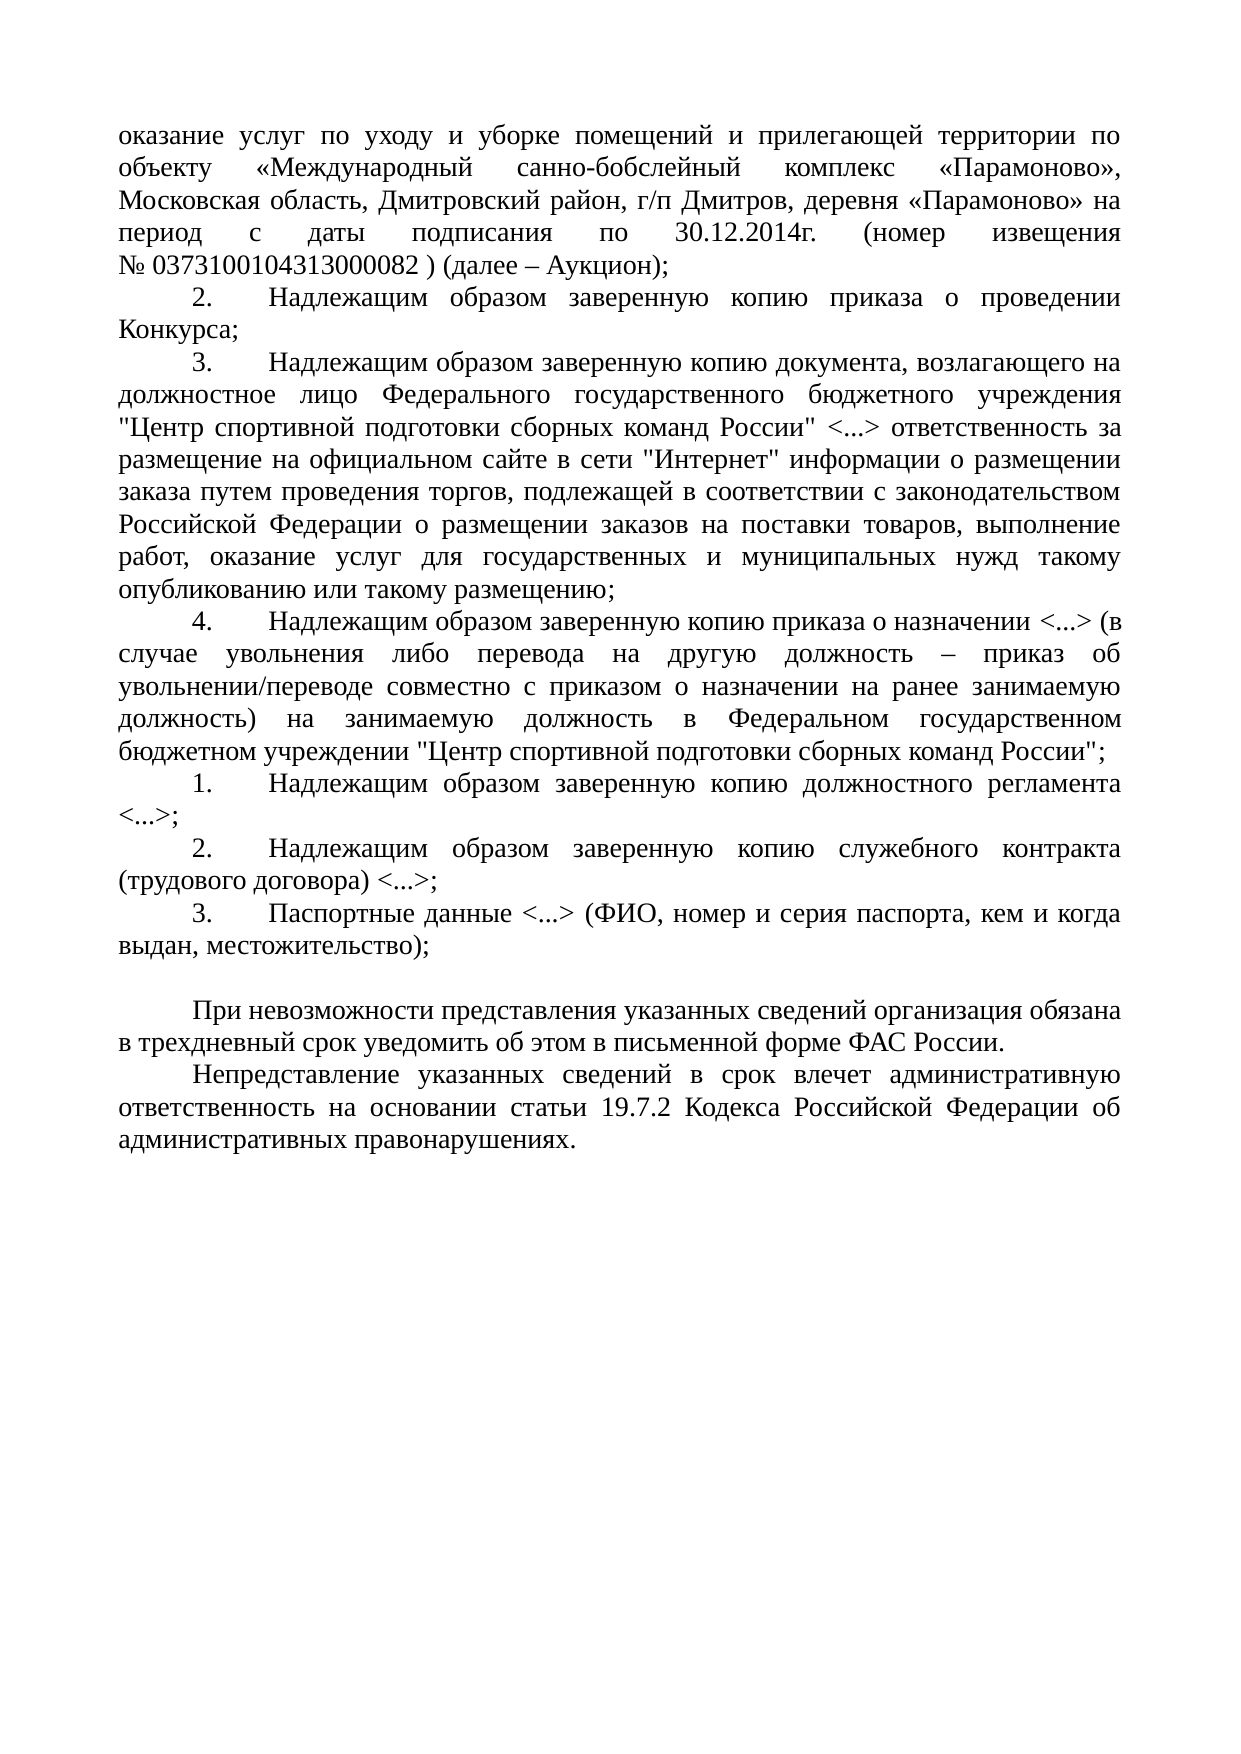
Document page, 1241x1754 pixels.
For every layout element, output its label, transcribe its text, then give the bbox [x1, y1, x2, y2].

list Паспортные данные <...> (ФИО, номер и серия паспорта, кем и когда выдан, местожительство); [118, 896, 1122, 960]
text Непредставление указанных сведений в срок влечет административную ответственность на основании статьи 19.7.2 Кодекса Российской Федерации об административных правонарушениях. [118, 1058, 1122, 1155]
list Надлежащим образом заверенную копию документа, возлагающего на должностное лицо Федерального государственного бюджетного учреждения "Центр спортивной подготовки сборных команд России" <...> ответственность за размещение на официальном сайте в сети "Интернет" информации о размещении заказа путем проведения торгов, подлежащей в соответствии с законодательством Российской Федерации о размещении заказов на поставки товаров, выполнение работ, оказание услуг для государственных и муниципальных нужд такому опубликованию или такому размещению; [118, 345, 1122, 604]
list Надлежащим образом заверенную копию приказа о проведении Конкурса; [118, 280, 1122, 345]
list оказание услуг по уходу и уборке помещений и прилегающей территории по объекту «Международный санно-бобслейный комплекс «Парамоново», Московская область, Дмитровский район, г/п Дмитров, деревня «Парамоново» на период с даты подписания по 30.12.2014г. (номер извещения № 0373100104313000082 ) (далее – Аукцион); [118, 118, 1122, 280]
table_header [745, 1187, 1116, 1219]
list Надлежащим образом заверенную копию приказа о назначении <...> (в случае увольнения либо перевода на другую должность – приказ об увольнении/переводе совместно с приказом о назначении на ранее занимаемую должность) на занимаемую должность в Федеральном государственном бюджетном учреждении "Центр спортивной подготовки сборных команд России"; [118, 604, 1122, 766]
table_header [118, 1155, 1116, 1187]
table_header [1116, 1155, 1124, 1252]
text При невозможности представления указанных сведений организация обязана в трехдневный срок уведомить об этом в письменной форме ФАС России. [118, 993, 1122, 1058]
table_header [118, 1219, 1116, 1252]
table_header [118, 1187, 745, 1219]
list Надлежащим образом заверенную копию служебного контракта (трудового договора) <...>; [118, 831, 1122, 896]
list Надлежащим образом заверенную копию должностного регламента <...>; [118, 766, 1122, 831]
